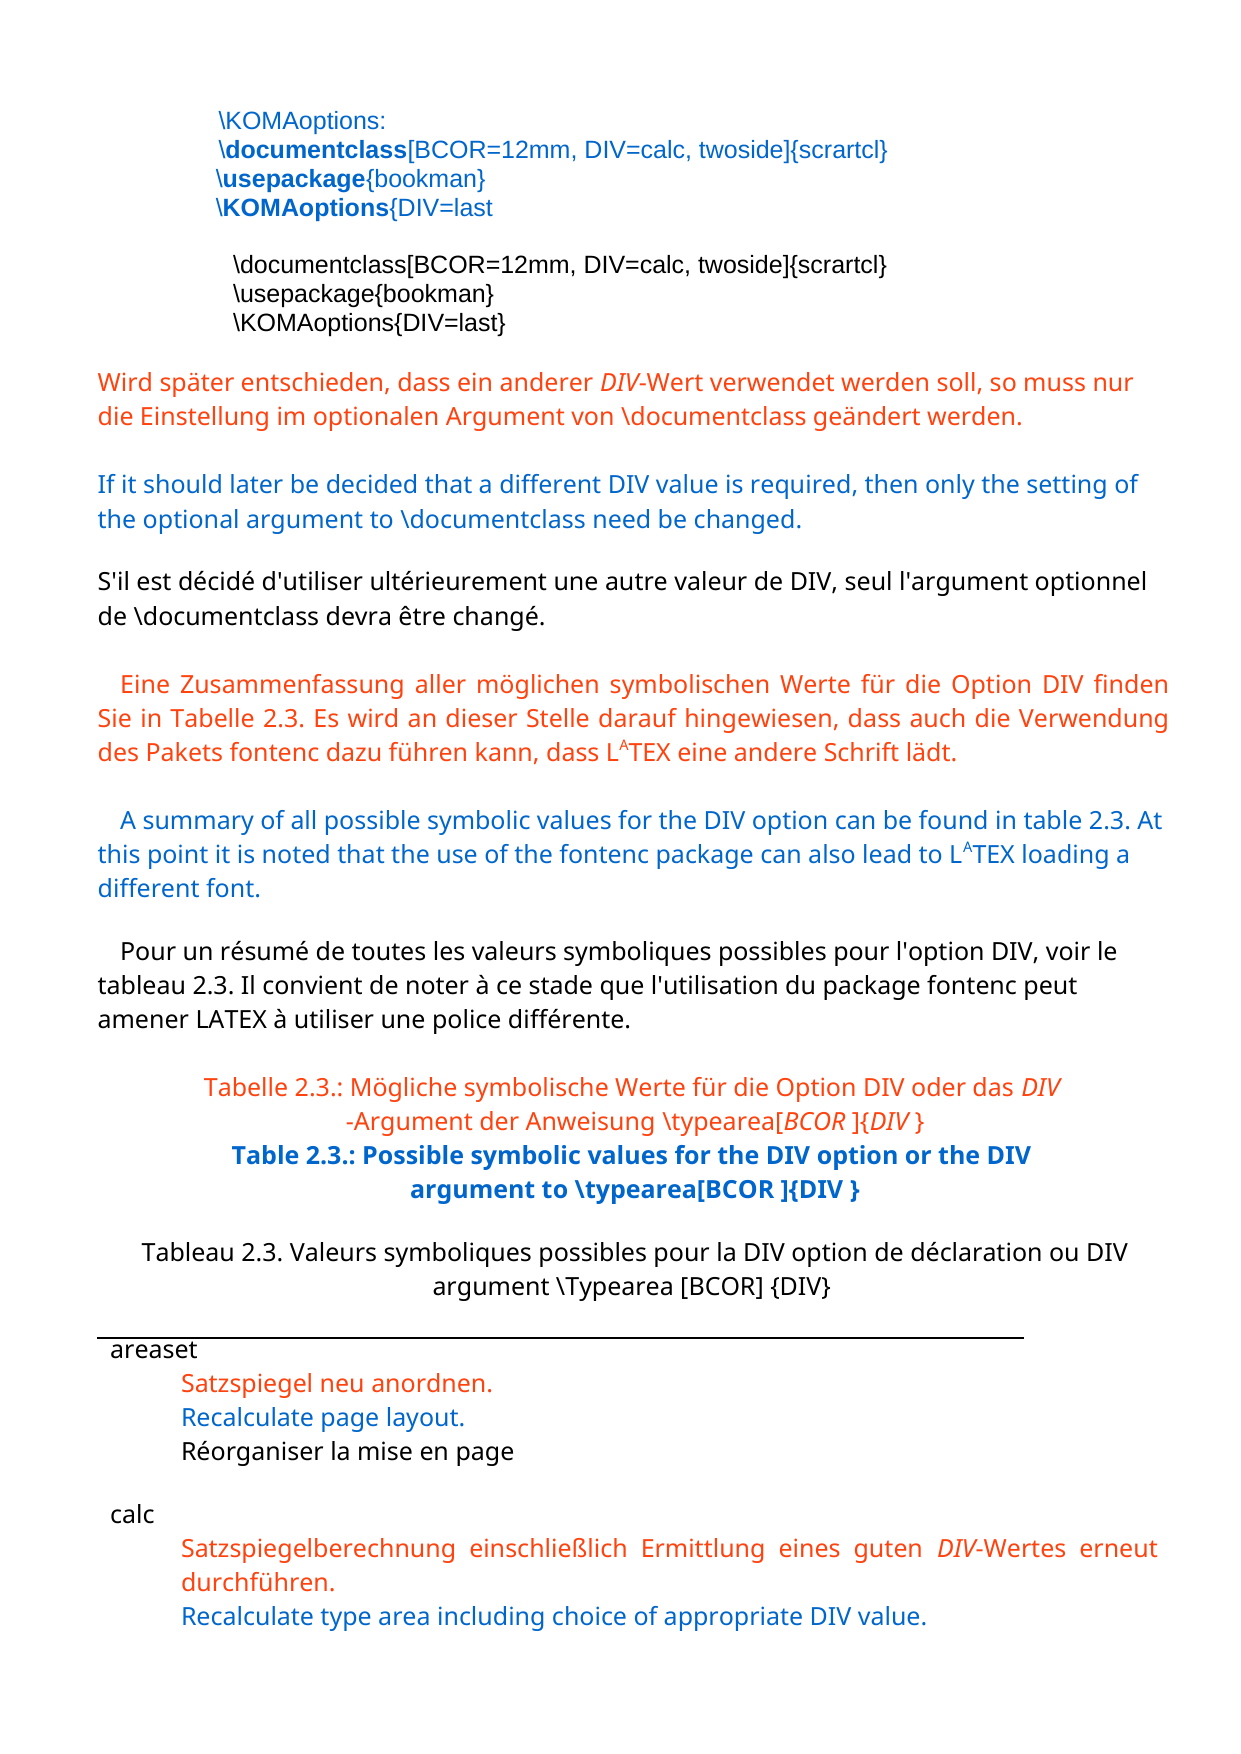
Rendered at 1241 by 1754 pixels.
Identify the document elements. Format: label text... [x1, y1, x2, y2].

text A summary of all possible symbolic values for the DIV option can be found in table 2.3. At this point it is noted that the use of the fontenc package can also lead to LATEX loading a diﬀerent font. [97, 802, 1170, 905]
text areaset [110, 1332, 1172, 1366]
text Recalculate type area including choice of appropriate DIV value. [181, 1599, 1172, 1633]
text -Argument der Anweisung \typearea[BCOR ]{DIV } [97, 1104, 1172, 1138]
text Wird später entschieden, dass ein anderer DIV-Wert verwendet werden soll, so muss nur die Einstellung im optionalen Argument von \documentclass geändert werden. [97, 365, 1172, 433]
text \usepackage{bookman} [233, 279, 1172, 307]
text If it should later be decided that a diﬀerent DIV value is required, then only the setting of the optional argument to \documentclass need be changed. [97, 467, 1172, 535]
text \documentclass[BCOR=12mm, DIV=calc, twoside]{scrartcl} [218, 135, 1172, 164]
text Satzspiegelberechnung einschließlich Ermittlung eines guten DIV-Wertes erneut durchführen. [181, 1531, 1158, 1599]
text S'il est décidé d'utiliser ultérieurement une autre valeur de DIV, seul l'argument optionnel de \documentclass devra être changé. [97, 564, 1172, 632]
text Eine Zusammenfassung aller möglichen symbolischen Werte für die Option DIV finden Sie in Tabelle 2.3. Es wird an dieser Stelle darauf hingewiesen, dass auch die Verwendung des Pakets fontenc dazu führen kann, dass LATEX eine andere Schrift lädt. [97, 666, 1170, 768]
text Tabelle 2.3.: Mögliche symbolische Werte für die Option DIV oder das DIV [97, 1070, 1172, 1104]
text argument to \typearea[BCOR ]{DIV } [97, 1172, 1172, 1206]
text Réorganiser la mise en page [181, 1434, 1172, 1468]
text Recalculate page layout. [181, 1400, 1172, 1434]
text Table 2.3.: Possible symbolic values for the DIV option or the DIV [97, 1138, 1172, 1172]
text Tableau 2.3. Valeurs symboliques possibles pour la DIV option de déclaration ou DIV argument \Typearea [BCOR] {DIV} [97, 1235, 1172, 1303]
text Satzspiegel neu anordnen. [181, 1366, 1172, 1400]
text Pour un résumé de toutes les valeurs symboliques possibles pour l'option DIV, voir le tableau 2.3. Il convient de noter à ce stade que l'utilisation du package fontenc peut amener LATEX à utiliser une police différente. [97, 933, 1170, 1036]
text calc [110, 1497, 1172, 1531]
text \usepackage{bookman} [216, 164, 1172, 192]
text \KOMAoptions{DIV=last} [233, 307, 1172, 336]
text \KOMAoptions: [218, 106, 1172, 135]
text \KOMAoptions{DIV=last [216, 192, 1172, 221]
text \documentclass[BCOR=12mm, DIV=calc, twoside]{scrartcl} [233, 250, 1172, 279]
